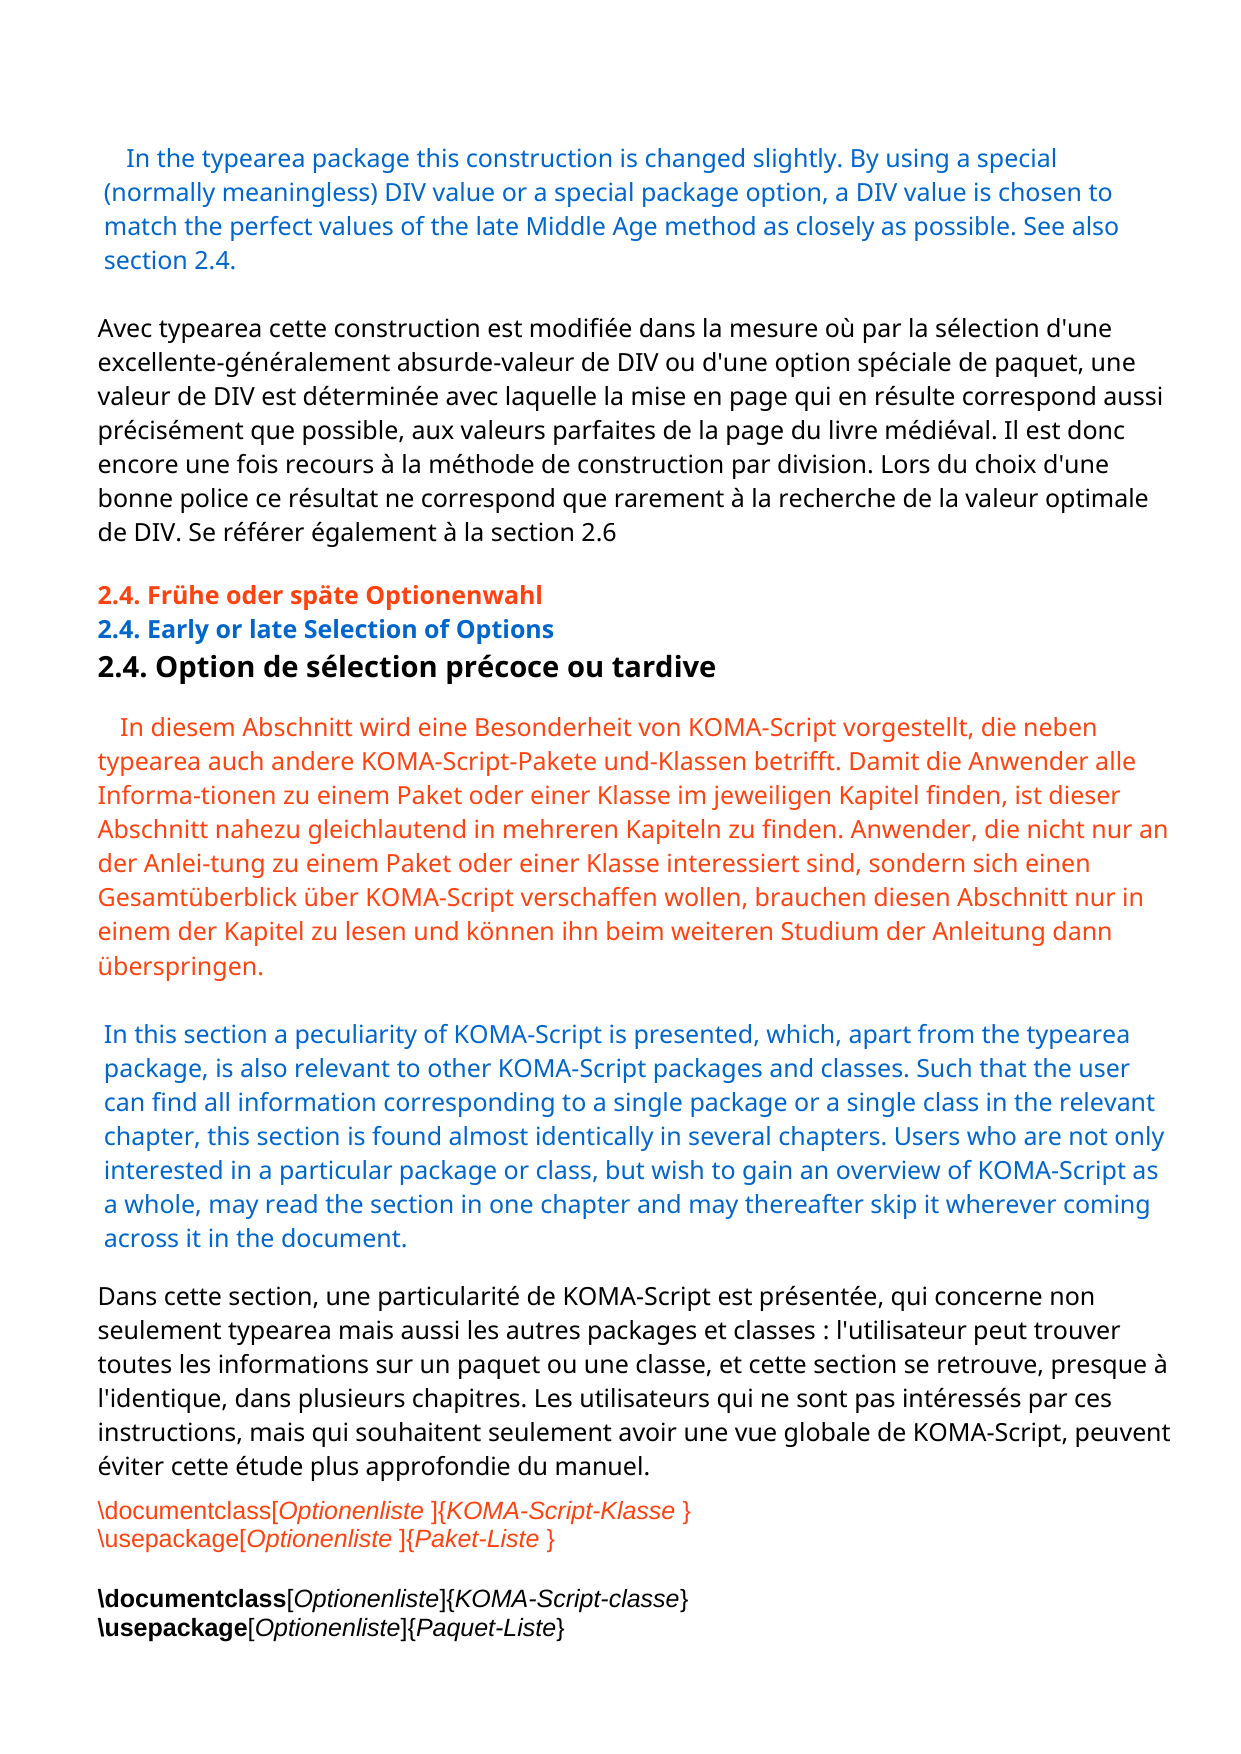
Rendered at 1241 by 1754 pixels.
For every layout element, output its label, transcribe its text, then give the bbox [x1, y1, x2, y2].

text \documentclass[Optionenliste ]{KOMA-Script-Klasse } [97, 1496, 1172, 1524]
text 2.4. Option de sélection précoce ou tardive [97, 646, 1172, 686]
text \usepackage[Optionenliste ]{Paket-Liste } [97, 1524, 1172, 1553]
text 2.4. Early or late Selection of Options [97, 612, 1172, 646]
text In diesem Abschnitt wird eine Besonderheit von KOMA-Script vorgestellt, die neben typearea auch andere KOMA-Script-Pakete und-Klassen betriﬀt. Damit die Anwender alle Informa-tionen zu einem Paket oder einer Klasse im jeweiligen Kapitel finden, ist dieser Abschnitt nahezu gleichlautend in mehreren Kapiteln zu finden. Anwender, die nicht nur an der Anlei-tung zu einem Paket oder einer Klasse interessiert sind, sondern sich einen Gesamtüberblick über KOMA-Script verschaﬀen wollen, brauchen diesen Abschnitt nur in einem der Kapitel zu lesen und können ihn beim weiteren Studium der Anleitung dann überspringen. [97, 710, 1172, 982]
text \usepackage[Optionenliste]{Paquet-Liste} [97, 1613, 1172, 1642]
text In this section a peculiarity of KOMA-Script is presented, which, apart from the typearea package, is also relevant to other KOMA-Script packages and classes. Such that the user can find all information corresponding to a single package or a single class in the relevant chapter, this section is found almost identically in several chapters. Users who are not only interested in a particular package or class, but wish to gain an overview of KOMA-Script as a whole, may read the section in one chapter and may thereafter skip it wherever coming across it in the document. [104, 1016, 1172, 1255]
text \documentclass[Optionenliste]{KOMA-Script-classe} [97, 1584, 1172, 1613]
text 2.4. Frühe oder späte Optionenwahl [97, 578, 1172, 612]
text In the typearea package this construction is changed slightly. By using a special (normally meaningless) DIV value or a special package option, a DIV value is chosen to match the perfect values of the late Middle Age method as closely as possible. See also section 2.4. [104, 140, 1172, 277]
text Dans cette section, une particularité de KOMA-Script est présentée, qui concerne non seulement typearea mais aussi les autres packages et classes : l'utilisateur peut trouver toutes les informations sur un paquet ou une classe, et cette section se retrouve, presque à l'identique, dans plusieurs chapitres. Les utilisateurs qui ne sont pas intéressés par ces instructions, mais qui souhaitent seulement avoir une vue globale de KOMA-Script, peuvent éviter cette étude plus approfondie du manuel. [97, 1279, 1172, 1483]
text Avec typearea cette construction est modifiée dans la mesure où par la sélection d'une excellente-généralement absurde-valeur de DIV ou d'une option spéciale de paquet, une valeur de DIV est déterminée avec laquelle la mise en page qui en résulte correspond aussi précisément que possible, aux valeurs parfaites de la page du livre médiéval. Il est donc encore une fois recours à la méthode de construction par division. Lors du choix d'une bonne police ce résultat ne correspond que rarement à la recherche de la valeur optimale de DIV. Se référer également à la section 2.6 [97, 277, 1172, 549]
